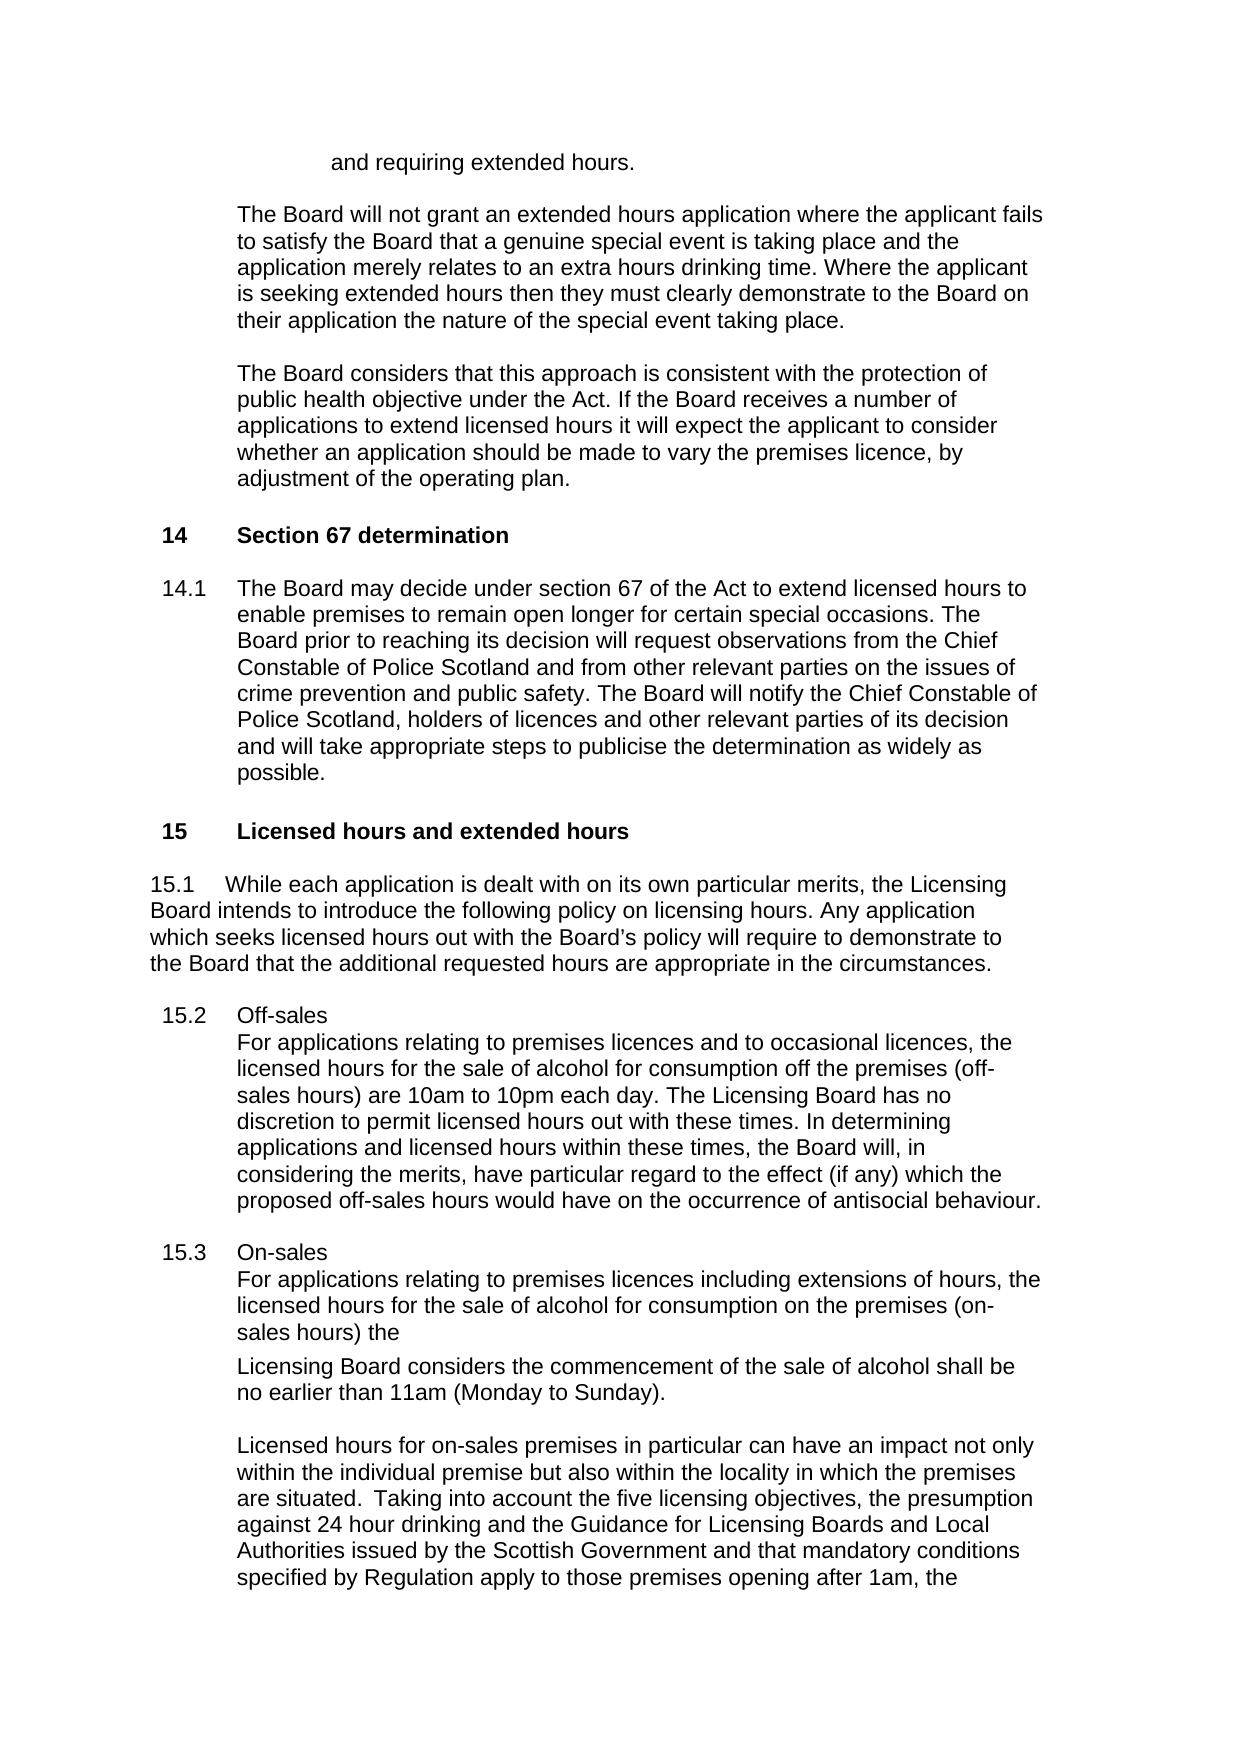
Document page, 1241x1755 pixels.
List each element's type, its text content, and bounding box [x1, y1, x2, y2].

list Off-sales [162, 1003, 1091, 1029]
list While each application is dealt with on its own particular merits, the Licensing Board intends to introduce the following policy on licensing hours. Any application which seeks licensed hours out with the Board’s policy will require to demonstrate to the Board that the additional requested hours are appropriate in the circumstances. [150, 871, 1024, 976]
text The Board considers that this approach is consistent with the protection of public health objective under the Act. If the Board receives a number of applications to extend licensed hours it will expect the applicant to consider whether an application should be made to vary the premises licence, by adjustment of the operating plan. [237, 359, 1046, 491]
text Licensing Board considers the commencement of the sale of alcohol shall be no earlier than 11am (Monday to Sunday). [237, 1353, 1038, 1406]
list The Board may decide under section 67 of the Act to extend licensed hours to enable premises to remain open longer for certain special occasions. The Board prior to reaching its decision will request observations from the Chief Constable of Police Scotland and from other relevant parties on the issues of crime prevention and public safety. The Board will notify the Chief Constable of Police Scotland, holders of licences and other relevant parties of its decision and will take appropriate steps to publicise the determination as widely as possible. [162, 574, 1042, 785]
list On-sales [162, 1240, 1091, 1266]
text Licensed hours for on-sales premises in particular can have an impact not only within the individual premise but also within the locality in which the premises are situated. Taking into account the five licensing objectives, the presumption against 24 hour drinking and the Guidance for Licensing Boards and Local Authorities issued by the Scottish Government and that mandatory conditions specified by Regulation apply to those premises opening after 1am, the [237, 1432, 1042, 1590]
text The Board will not grant an extended hours application where the applicant fails to satisfy the Board that a genuine special event is taking place and the application merely relates to an extra hours drinking time. Where the applicant is seeking extended hours then they must clearly demonstrate to the Board on their application the nature of the special event taking place. [237, 201, 1051, 333]
subtitle Section 67 determination [162, 522, 1091, 548]
text For applications relating to premises licences and to occasional licences, the licensed hours for the sale of alcohol for consumption off the premises (off-sales hours) are 10am to 10pm each day. The Licensing Board has no discretion to permit licensed hours out with these times. In determining applications and licensed hours within these times, the Board will, in considering the merits, have particular regard to the effect (if any) which the proposed off-sales hours would have on the occurrence of antisocial behaviour. [237, 1029, 1042, 1213]
list and requiring extended hours. [274, 150, 989, 175]
subtitle Licensed hours and extended hours [162, 818, 1091, 844]
text For applications relating to premises licences including extensions of hours, the licensed hours for the sale of alcohol for consumption on the premises (on-sales hours) the [237, 1266, 1046, 1345]
